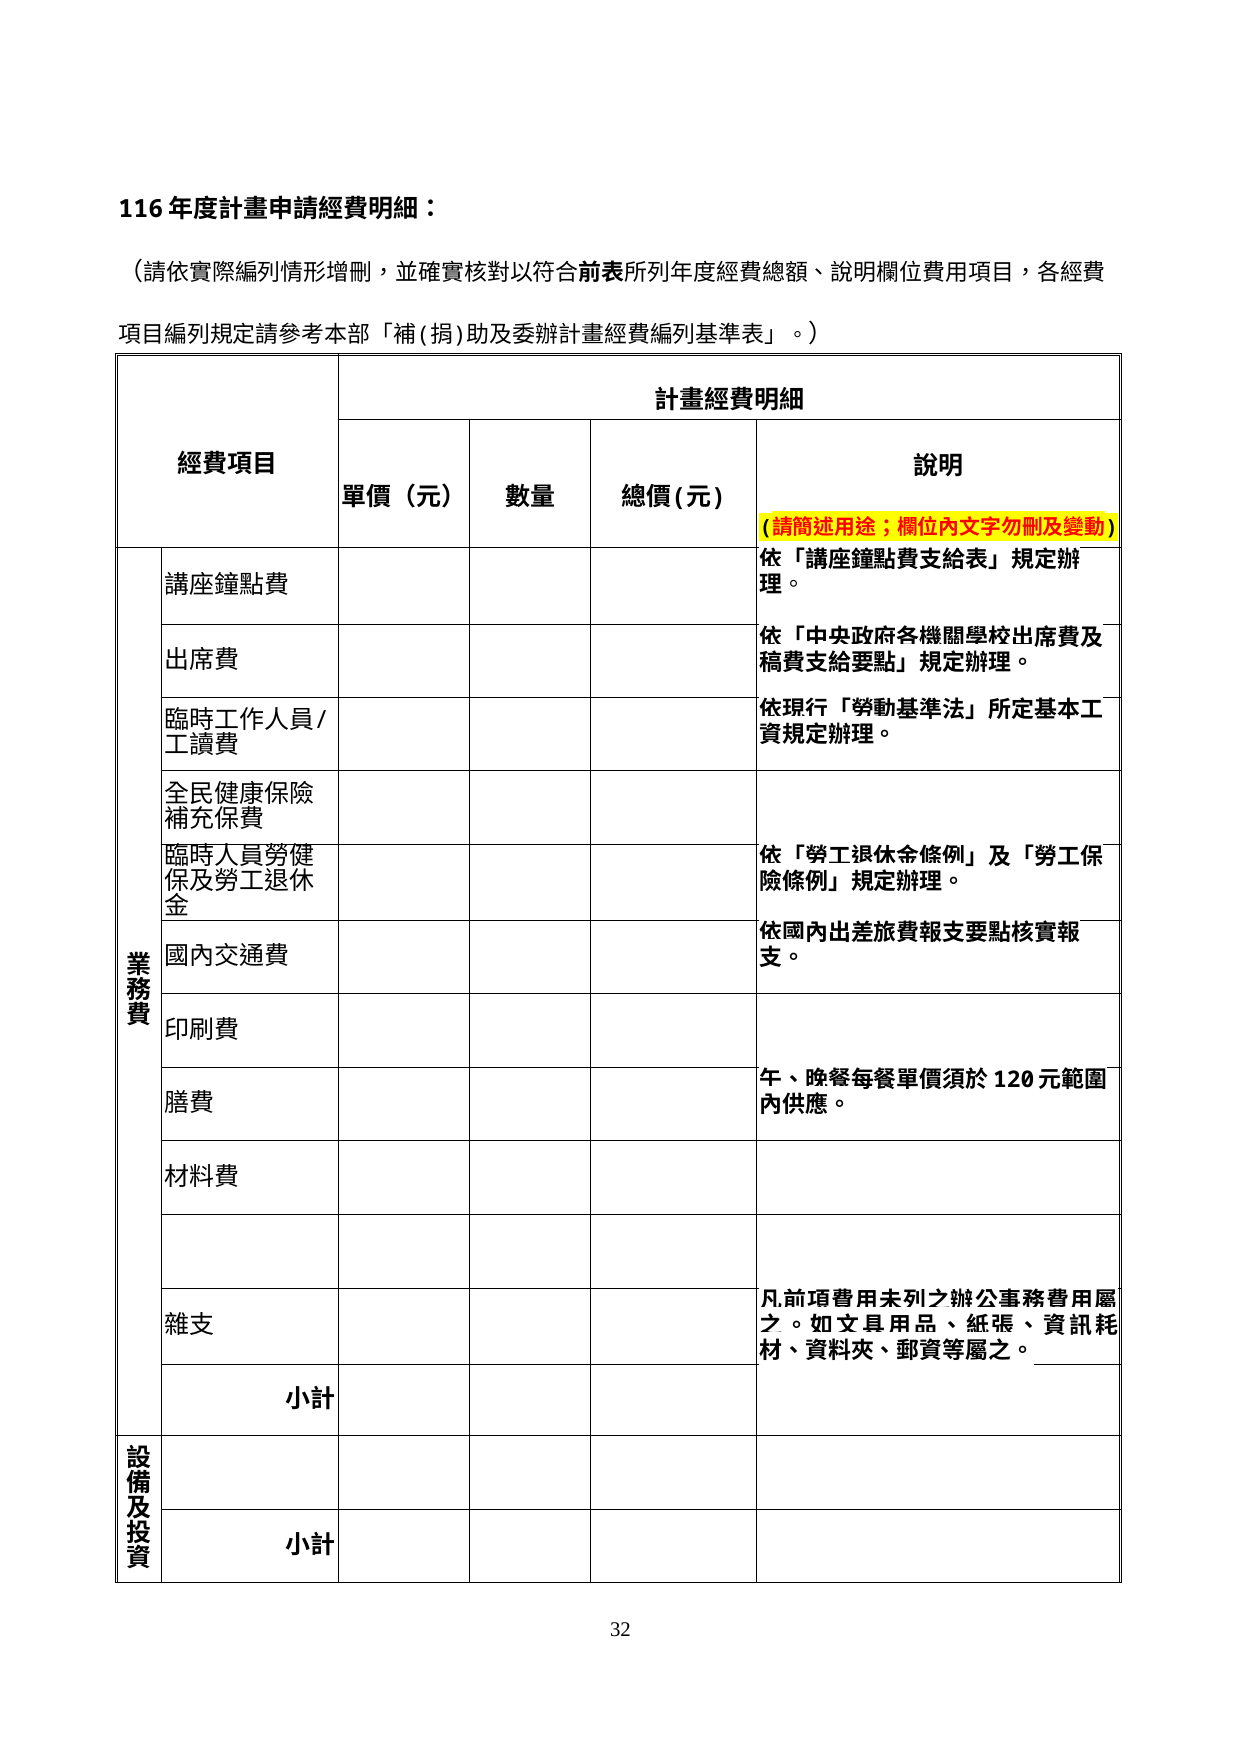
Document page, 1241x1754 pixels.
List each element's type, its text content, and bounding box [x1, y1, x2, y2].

table_cell 印刷費 [162, 994, 338, 1067]
table_cell [339, 625, 469, 697]
table_cell 午、晚餐每餐單價須於120元範圍內供應。 [757, 1068, 1119, 1140]
table_cell [591, 1141, 756, 1214]
table_cell [591, 625, 756, 697]
table_cell [757, 1436, 1119, 1509]
table_cell [339, 548, 469, 624]
table_cell [470, 1141, 590, 1214]
table_cell [470, 548, 590, 624]
table_cell [757, 1510, 1119, 1582]
table_cell [470, 1365, 590, 1435]
table_cell [757, 1365, 1119, 1435]
table_cell [591, 1510, 756, 1582]
table_cell [339, 1141, 469, 1214]
table_cell [470, 1215, 590, 1287]
table_cell [162, 1436, 338, 1509]
table_cell 材料費 [162, 1141, 338, 1214]
table_cell [470, 994, 590, 1067]
table_cell [757, 994, 1119, 1067]
table_cell 講座鐘點費 [162, 548, 338, 624]
table_cell 依國內出差旅費報支要點核實報支。 [757, 921, 1119, 993]
table_cell 凡前項費用未列之辦公事務費用屬之。如文具用品、紙張、資訊耗材、資料夾、郵資等屬之。 [757, 1289, 1119, 1363]
table_cell 依現行「勞動基準法」所定基本工資規定辦理。 [757, 698, 1119, 770]
table_cell [470, 1289, 590, 1363]
table_cell 全民健康保險補充保費 [162, 771, 338, 844]
table_cell 小計 [162, 1365, 338, 1435]
table_cell [339, 1215, 469, 1287]
table_cell [591, 698, 756, 770]
table_cell [591, 845, 756, 920]
table_cell [470, 698, 590, 770]
table_cell [470, 845, 590, 920]
table_cell [757, 1141, 1119, 1214]
table_cell [339, 845, 469, 920]
table_cell [339, 1365, 469, 1435]
table_cell [591, 1068, 756, 1140]
table_cell [470, 625, 590, 697]
table_cell 國內交通費 [162, 921, 338, 993]
table_cell [591, 1365, 756, 1435]
table_cell 依「勞工退休金條例」及「勞工保險條例」規定辦理。 [757, 845, 1119, 920]
table_cell [757, 771, 1119, 844]
table_cell 依「講座鐘點費支給表」規定辦理。 [757, 548, 1119, 624]
table_cell [591, 1215, 756, 1287]
table_cell [339, 771, 469, 844]
table_cell [339, 921, 469, 993]
table_cell [470, 1068, 590, 1140]
table_cell [339, 994, 469, 1067]
table_cell 說明 (請簡述用途；欄位內文字勿刪及變動) [757, 420, 1119, 547]
table_cell 總價(元) [591, 420, 756, 547]
table_cell 雜支 [162, 1289, 338, 1363]
table_cell [162, 1215, 338, 1287]
table_cell 數量 [470, 420, 590, 547]
table_cell [339, 1068, 469, 1140]
table_cell 業務費 [118, 548, 161, 1435]
table_cell [591, 921, 756, 993]
table_cell [591, 1289, 756, 1363]
text 116年度計畫申請經費明細： [118, 165, 1122, 228]
table_cell [470, 921, 590, 993]
text （請依實際編列情形增刪，並確實核對以符合前表所列年度經費總額、說明欄位費用項目，各經費項目編列規定請參考本部「補(捐)助及委辦計畫經費編列基準表」。） [118, 228, 1122, 353]
table_cell [470, 1436, 590, 1509]
table_cell 膳費 [162, 1068, 338, 1140]
table_cell 臨時人員勞健保及勞工退休金 [162, 845, 338, 920]
table_cell 依「中央政府各機關學校出席費及稿費支給要點」規定辦理。 [757, 625, 1119, 697]
table_cell [339, 698, 469, 770]
table_cell 小計 [162, 1510, 338, 1582]
table_cell 出席費 [162, 625, 338, 697]
table_cell [591, 994, 756, 1067]
table_cell [339, 1510, 469, 1582]
table_cell [591, 1436, 756, 1509]
table_cell 設備及投資 [118, 1436, 161, 1582]
table_cell [591, 771, 756, 844]
table_cell 臨時工作人員/工讀費 [162, 698, 338, 770]
table_cell [339, 1289, 469, 1363]
table_header 經費項目 [118, 356, 338, 547]
table_cell 單價（元） [339, 420, 469, 547]
table_header 計畫經費明細 [339, 356, 1119, 418]
table_cell [757, 1215, 1119, 1287]
table_cell [470, 771, 590, 844]
table_cell [339, 1436, 469, 1509]
table_cell [470, 1510, 590, 1582]
table_cell [591, 548, 756, 624]
